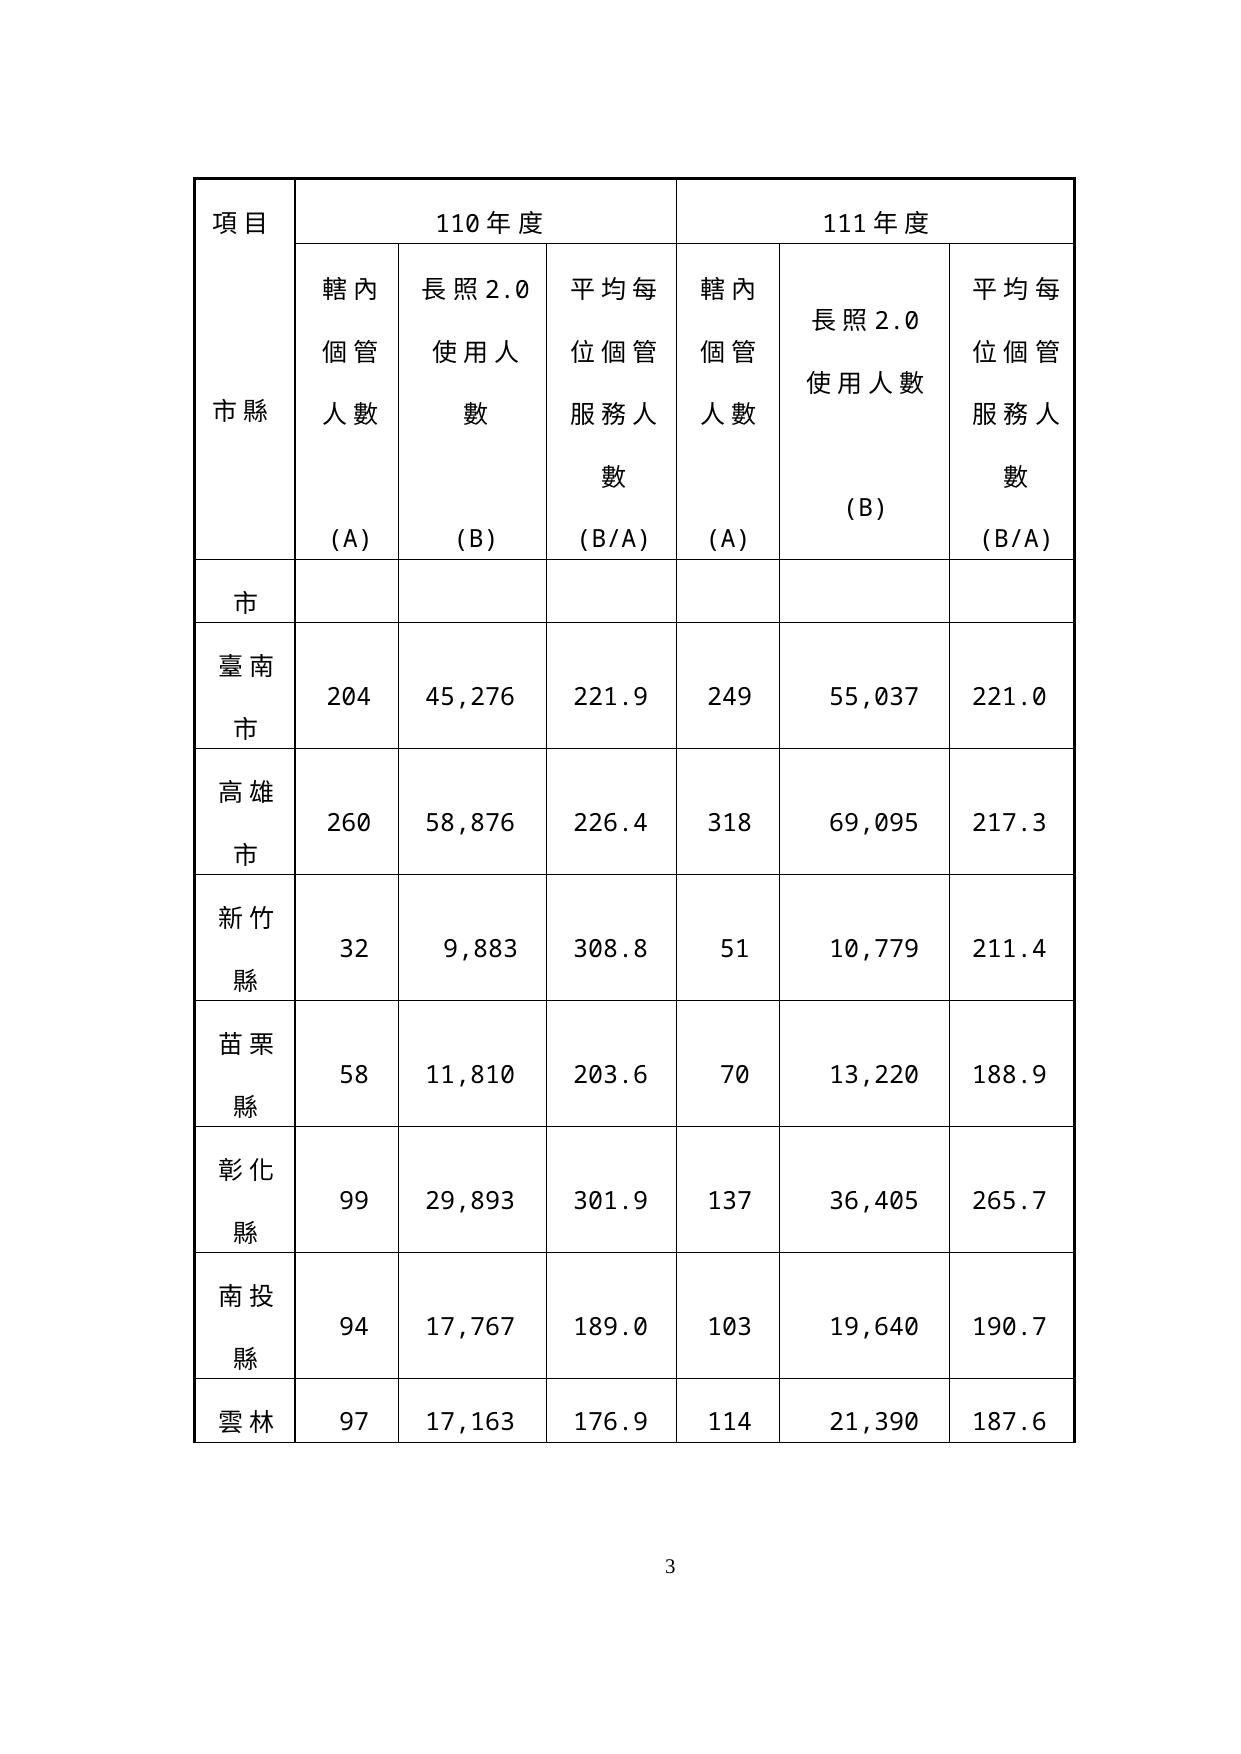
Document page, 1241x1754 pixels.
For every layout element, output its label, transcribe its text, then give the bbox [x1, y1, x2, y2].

table_cell 265.7 [950, 1127, 1073, 1252]
table_cell 32 [296, 875, 398, 1000]
table_cell 187.6 [950, 1379, 1073, 1442]
table_cell 94 [296, 1253, 398, 1378]
table_cell 211.4 [950, 875, 1073, 1000]
table_cell 新竹縣 [196, 875, 294, 1000]
table_cell 10,779 [780, 875, 949, 1000]
table_cell 苗栗縣 [196, 1001, 294, 1126]
table_cell 51 [677, 875, 779, 1000]
table_cell 21,390 [780, 1379, 949, 1442]
table_cell 長照2.0 使用人數 (B) [780, 244, 949, 558]
table_cell 17,163 [399, 1379, 546, 1442]
table_cell 114 [677, 1379, 779, 1442]
table_cell 29,893 [399, 1127, 546, 1252]
table_cell 58 [296, 1001, 398, 1126]
table_cell [296, 560, 398, 622]
table_cell 308.8 [547, 875, 676, 1000]
table_cell 190.7 [950, 1253, 1073, 1378]
table_cell 70 [677, 1001, 779, 1126]
table_cell 260 [296, 749, 398, 874]
table_cell 249 [677, 623, 779, 748]
table_cell 203.6 [547, 1001, 676, 1126]
table_cell 轄內個管人數 (A) [296, 244, 398, 558]
table_cell 188.9 [950, 1001, 1073, 1126]
table_cell 高雄市 [196, 749, 294, 874]
table_cell 11,810 [399, 1001, 546, 1126]
table_cell [547, 560, 676, 622]
table_cell 轄內個管人數 (A) [677, 244, 779, 558]
table_cell 221.9 [547, 623, 676, 748]
table_cell [780, 560, 949, 622]
table_cell 99 [296, 1127, 398, 1252]
table_cell [399, 560, 546, 622]
table_cell 19,640 [780, 1253, 949, 1378]
table_cell 45,276 [399, 623, 546, 748]
table_cell 226.4 [547, 749, 676, 874]
table_cell 69,095 [780, 749, 949, 874]
table_header 111年度 [677, 180, 1073, 243]
table_cell 301.9 [547, 1127, 676, 1252]
table_cell 55,037 [780, 623, 949, 748]
table_cell 長照2.0 使用人數 (B) [399, 244, 546, 558]
table_cell 17,767 [399, 1253, 546, 1378]
table_cell 176.9 [547, 1379, 676, 1442]
table_cell 平均每位個管服務人數 (B/A) [547, 244, 676, 558]
table_header 110年度 [296, 180, 676, 243]
table_cell 市 [196, 560, 294, 622]
table_cell 臺南市 [196, 623, 294, 748]
table_cell 平均每位個管服務人數 (B/A) [950, 244, 1073, 558]
table_cell 13,220 [780, 1001, 949, 1126]
table_cell 189.0 [547, 1253, 676, 1378]
table_cell 221.0 [950, 623, 1073, 748]
table_header 項目 市縣 [196, 180, 294, 558]
table_cell 36,405 [780, 1127, 949, 1252]
table_cell [677, 560, 779, 622]
table_cell 58,876 [399, 749, 546, 874]
table_cell 204 [296, 623, 398, 748]
table_cell 南投縣 [196, 1253, 294, 1378]
table_cell 97 [296, 1379, 398, 1442]
table_cell 9,883 [399, 875, 546, 1000]
table_cell [950, 560, 1073, 622]
table_cell 137 [677, 1127, 779, 1252]
table_cell 217.3 [950, 749, 1073, 874]
table_cell 彰化縣 [196, 1127, 294, 1252]
table_cell 318 [677, 749, 779, 874]
table_cell 103 [677, 1253, 779, 1378]
table_cell 雲林 [196, 1379, 294, 1442]
